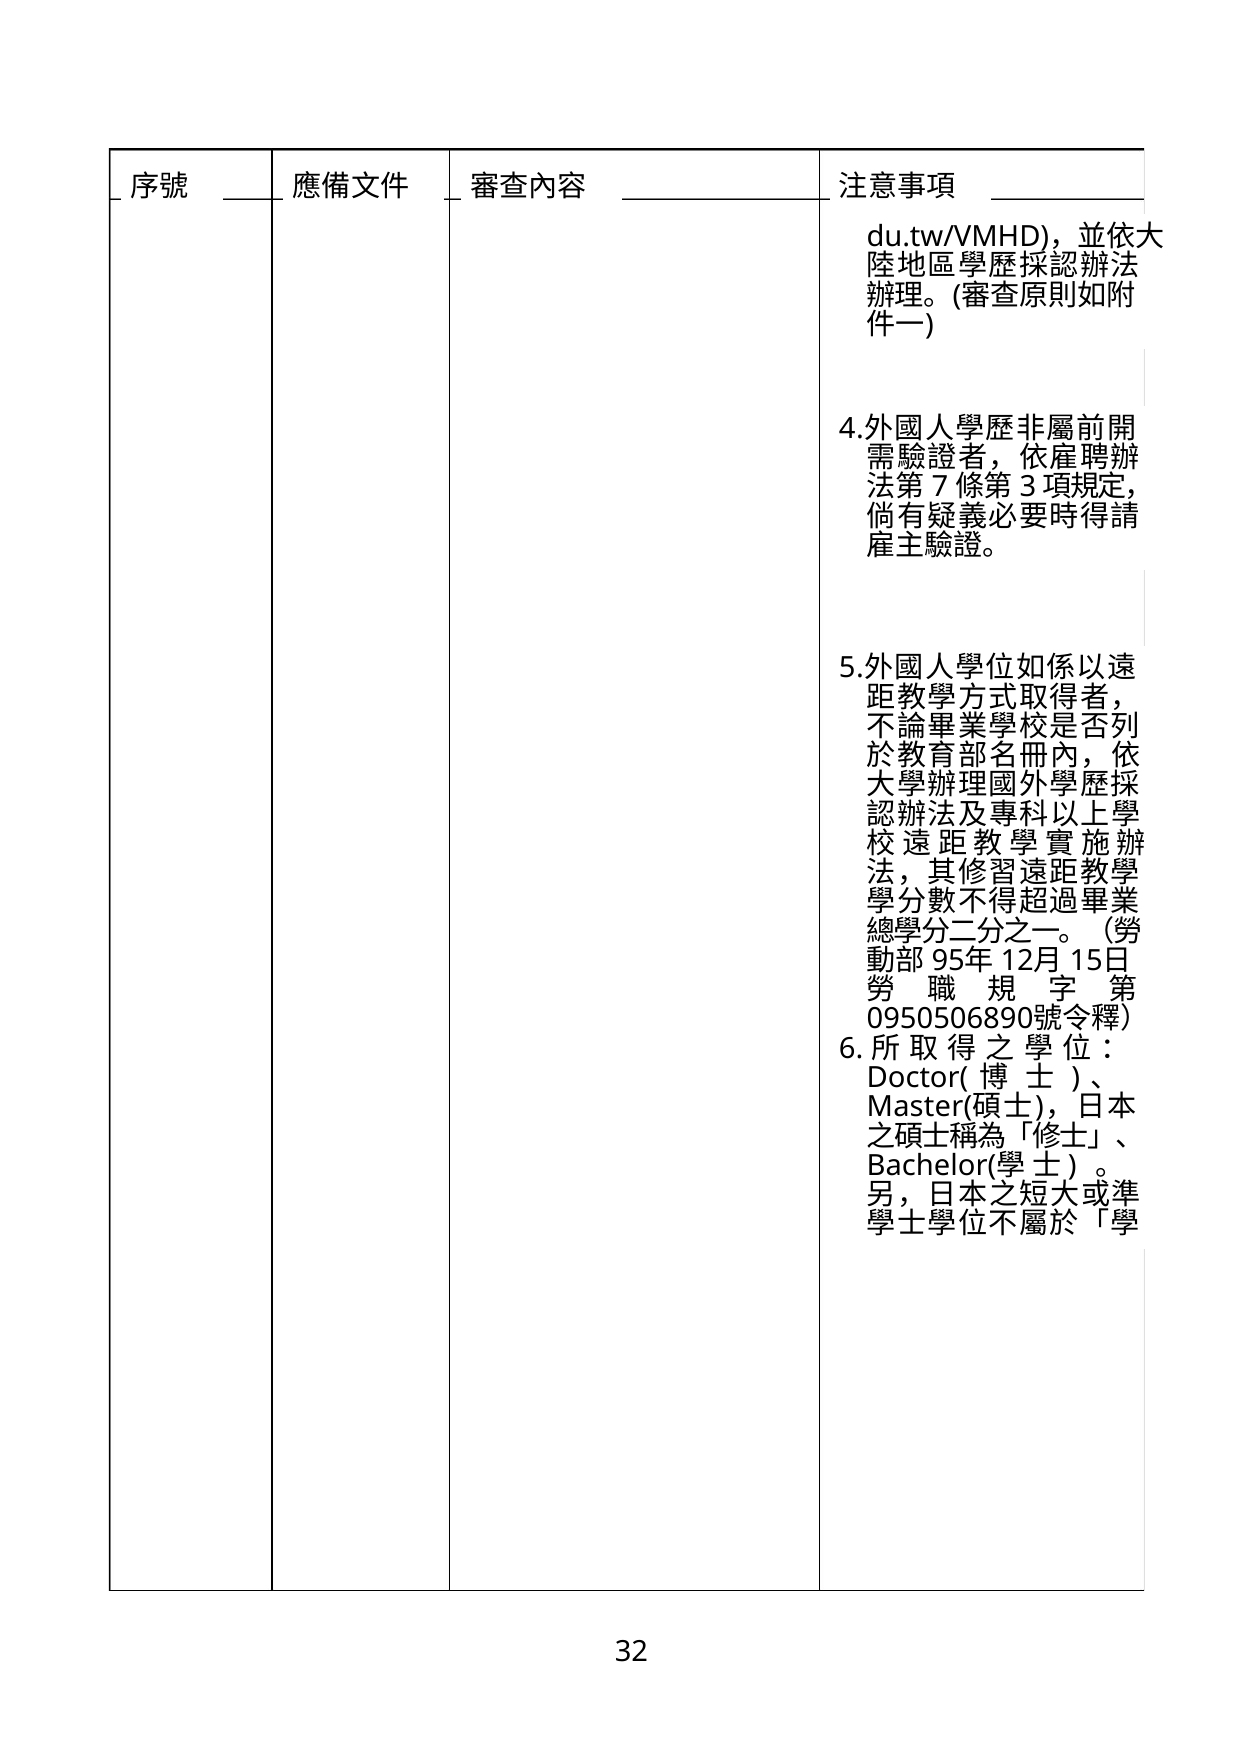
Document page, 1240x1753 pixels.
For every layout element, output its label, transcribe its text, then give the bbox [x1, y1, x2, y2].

text 校 遠 距 教 學 實 施 辦 [866, 830, 1172, 859]
text 學分數不得超過畢業 [866, 888, 1172, 918]
text 法，其修習遠距教學 [866, 859, 1172, 888]
text 陸地區學歷採認辦法 [866, 252, 1170, 282]
text 0950506890號令釋） [866, 1006, 1172, 1035]
text 審查內容 [470, 173, 613, 203]
text 注意事項 [839, 173, 982, 203]
text 學士學位不屬於「學 [866, 1211, 1172, 1240]
text 倘有疑義必要時得請 [866, 503, 1177, 532]
text 應備文件 [292, 173, 435, 203]
text 動部 95年 12月 15日 [866, 947, 1172, 976]
picture [108, 148, 1145, 1591]
text 之碩士稱為「修士」、 [866, 1123, 1172, 1152]
text 4.外國人學歷非屬前開 [839, 415, 1177, 444]
text Bachelor(學 士 ) 。 [866, 1152, 1172, 1181]
text 需驗證者，依雇聘辦 [866, 444, 1177, 473]
text 認辦法及專科以上學 [866, 801, 1172, 830]
text 5.外國人學位如係以遠 [839, 654, 1172, 684]
text 辦理。(審查原則如附 [866, 282, 1170, 311]
text 件一) [866, 311, 1170, 340]
text 另，日本之短大或準 [866, 1181, 1172, 1211]
text 32 [614, 1635, 670, 1668]
text Master(碩士)，日本 [866, 1093, 1172, 1123]
text 不論畢業學校是否列 [866, 713, 1172, 742]
text du.tw/VMHD)，並依大 [866, 223, 1170, 252]
text 雇主驗證。 [866, 532, 1177, 561]
text 勞 職 規 字 第 [866, 976, 1172, 1006]
text 6. 所 取 得 之 學 位 ： [839, 1035, 1172, 1064]
text 大學辦理國外學歷採 [866, 771, 1172, 801]
text 於教育部名冊內，依 [866, 742, 1172, 771]
text 法第 7條第 3項規定， [866, 473, 1177, 503]
text 總學分二分之一。（勞 [866, 918, 1172, 947]
text 序號 [130, 173, 214, 203]
text Doctor( 博 士 ) 、 [866, 1064, 1172, 1093]
text 距教學方式取得者， [866, 684, 1172, 713]
